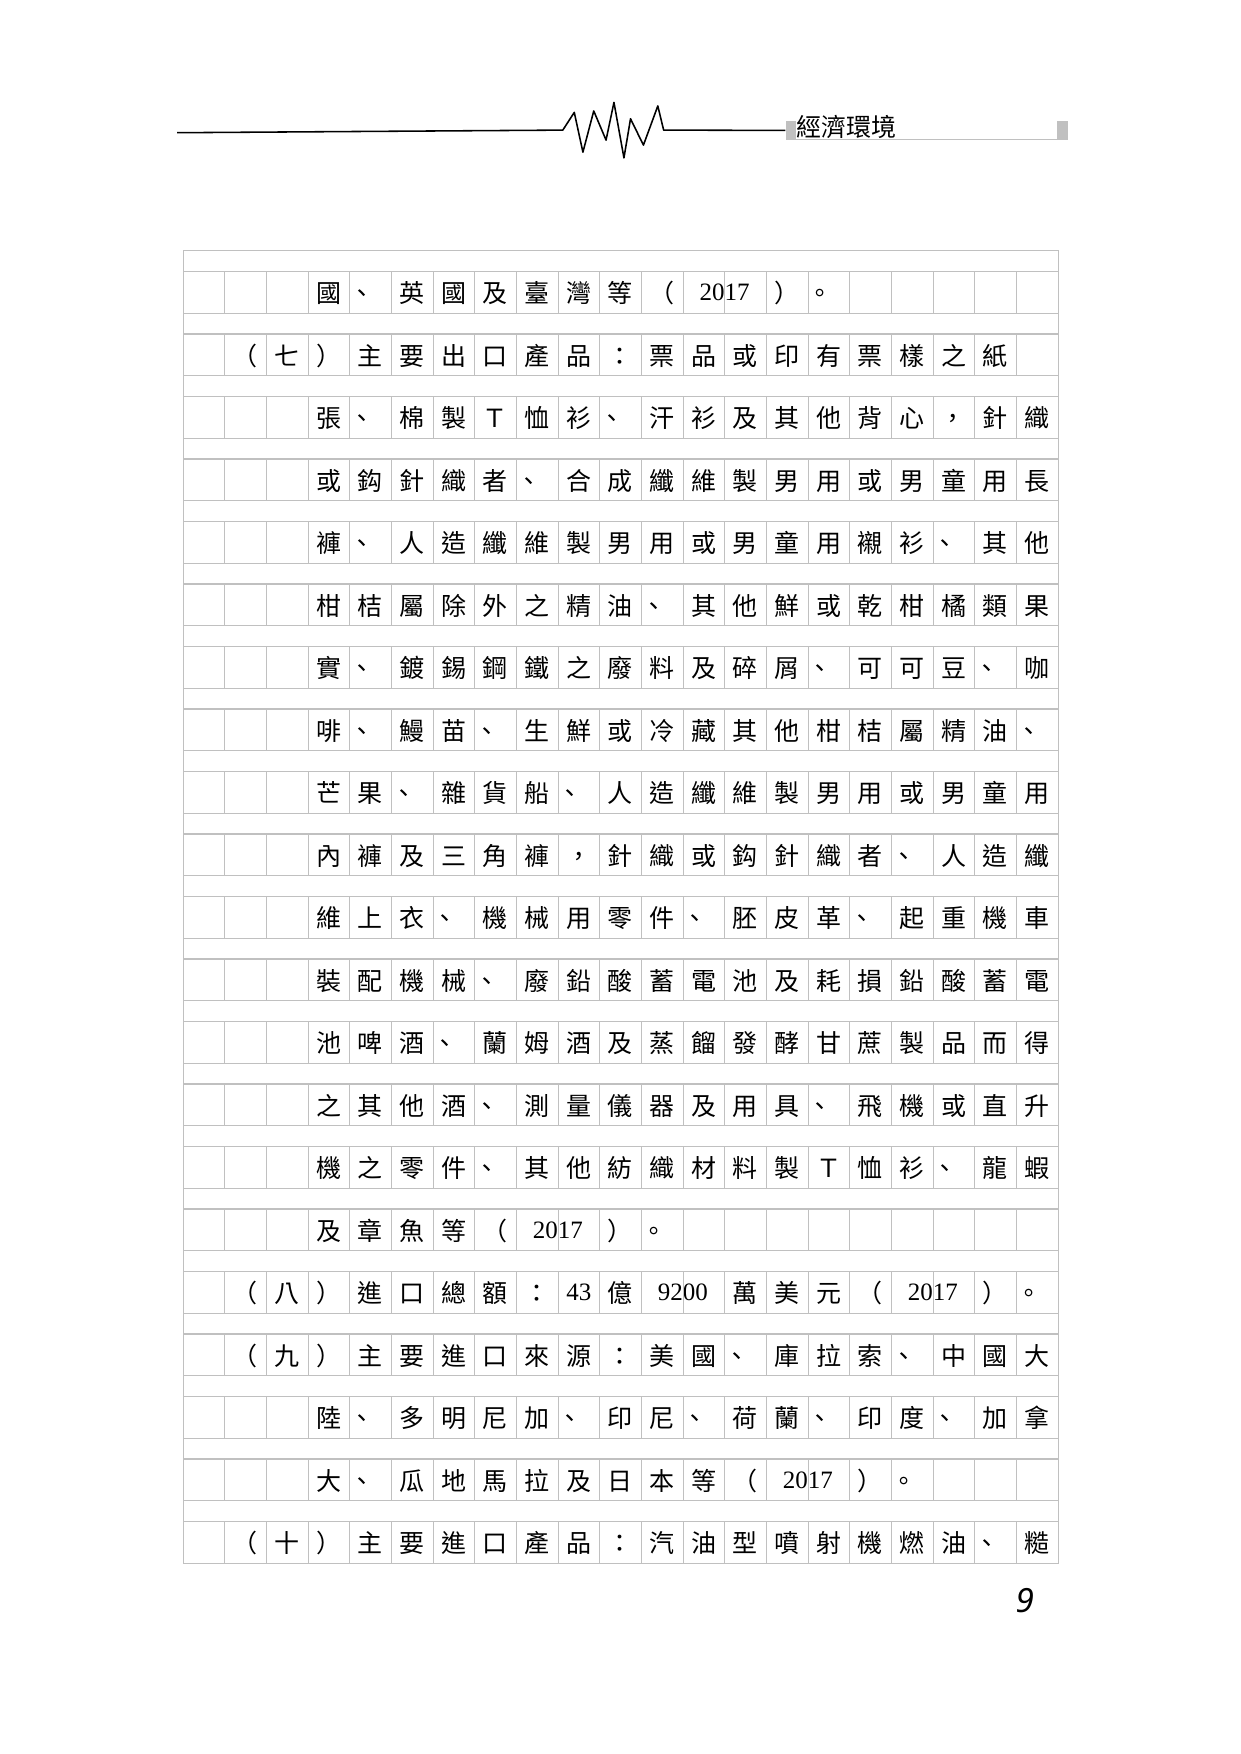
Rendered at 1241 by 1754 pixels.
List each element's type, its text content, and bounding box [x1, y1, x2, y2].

text （九）主要進口來源：美國、庫拉索、中國大陸、多明尼加、印尼、荷蘭、印度、加拿大、瓜地馬拉及日本等（2017）。 [975, 1335, 1016, 1375]
text （六）主要出口市場：美國、西班牙、法國、加拿大、中國大陸、比利時、越南、泰國、英國及臺灣等（2017）。 [309, 272, 349, 313]
text （六）主要出口市場：美國、西班牙、法國、加拿大、中國大陸、比利時、越南、泰國、英國及臺灣等（2017）。 [392, 272, 433, 313]
text （八）進口總額：43億9200萬美元（2017）。 [517, 1272, 558, 1313]
text （八）進口總額：43億9200萬美元（2017）。 [767, 1272, 808, 1313]
text （九）主要進口來源：美國、庫拉索、中國大陸、多明尼加、印尼、荷蘭、印度、加拿大、瓜地馬拉及日本等（2017）。 [725, 1335, 766, 1375]
text （七）主要出口產品：票品或印有票樣之紙張、棉製Ｔ恤衫、汗衫及其他背心，針織或鈎針織者、合成纖維製男用或男童用長褲、人造纖維製男用或男童用襯衫、其他柑桔屬除外之精油、其他鮮或乾柑橘類果實、鍍錫鋼鐵之廢料及碎屑、可可豆、咖啡、鰻苗、生鮮或冷藏其他柑桔屬精油、芒果、雜貨船、人造纖維製男用或男童用內褲及三角褲，針織或鈎針織者、人造纖維上衣、機械用零件、胚皮革、起重機車裝配機械、廢鉛酸蓄電池及耗損鉛酸蓄電池啤酒、蘭姆酒及蒸餾發酵甘蔗製品而得之其他酒、測量儀器及用具、飛機或直升機之零件、其他紡織材料製Ｔ恤衫、龍蝦及章魚等（2017）。 [207, 564, 1058, 583]
text （九）主要進口來源：美國、庫拉索、中國大陸、多明尼加、印尼、荷蘭、印度、加拿大、瓜地馬拉及日本等（2017）。 [309, 1397, 349, 1438]
text （九）主要進口來源：美國、庫拉索、中國大陸、多明尼加、印尼、荷蘭、印度、加拿大、瓜地馬拉及日本等（2017）。 [267, 1335, 308, 1375]
text （九）主要進口來源：美國、庫拉索、中國大陸、多明尼加、印尼、荷蘭、印度、加拿大、瓜地馬拉及日本等（2017）。 [600, 1460, 641, 1500]
text （六）主要出口市場：美國、西班牙、法國、加拿大、中國大陸、比利時、越南、泰國、英國及臺灣等（2017）。 [725, 272, 766, 313]
text （八）進口總額：43億9200萬美元（2017）。 [1017, 1272, 1058, 1313]
text （九）主要進口來源：美國、庫拉索、中國大陸、多明尼加、印尼、荷蘭、印度、加拿大、瓜地馬拉及日本等（2017）。 [850, 1335, 891, 1375]
text （九）主要進口來源：美國、庫拉索、中國大陸、多明尼加、印尼、荷蘭、印度、加拿大、瓜地馬拉及日本等（2017）。 [600, 1397, 641, 1438]
text （九）主要進口來源：美國、庫拉索、中國大陸、多明尼加、印尼、荷蘭、印度、加拿大、瓜地馬拉及日本等（2017）。 [559, 1397, 599, 1438]
text （九）主要進口來源：美國、庫拉索、中國大陸、多明尼加、印尼、荷蘭、印度、加拿大、瓜地馬拉及日本等（2017）。 [809, 1460, 849, 1500]
text （八）進口總額：43億9200萬美元（2017）。 [475, 1272, 516, 1313]
text （七）主要出口產品：票品或印有票樣之紙張、棉製Ｔ恤衫、汗衫及其他背心，針織或鈎針織者、合成纖維製男用或男童用長褲、人造纖維製男用或男童用襯衫、其他柑桔屬除外之精油、其他鮮或乾柑橘類果實、鍍錫鋼鐵之廢料及碎屑、可可豆、咖啡、鰻苗、生鮮或冷藏其他柑桔屬精油、芒果、雜貨船、人造纖維製男用或男童用內褲及三角褲，針織或鈎針織者、人造纖維上衣、機械用零件、胚皮革、起重機車裝配機械、廢鉛酸蓄電池及耗損鉛酸蓄電池啤酒、蘭姆酒及蒸餾發酵甘蔗製品而得之其他酒、測量儀器及用具、飛機或直升機之零件、其他紡織材料製Ｔ恤衫、龍蝦及章魚等（2017）。 [207, 876, 1058, 896]
text （九）主要進口來源：美國、庫拉索、中國大陸、多明尼加、印尼、荷蘭、印度、加拿大、瓜地馬拉及日本等（2017）。 [350, 1460, 391, 1500]
text （九）主要進口來源：美國、庫拉索、中國大陸、多明尼加、印尼、荷蘭、印度、加拿大、瓜地馬拉及日本等（2017）。 [642, 1397, 683, 1438]
text （七）主要出口產品：票品或印有票樣之紙張、棉製Ｔ恤衫、汗衫及其他背心，針織或鈎針織者、合成纖維製男用或男童用長褲、人造纖維製男用或男童用襯衫、其他柑桔屬除外之精油、其他鮮或乾柑橘類果實、鍍錫鋼鐵之廢料及碎屑、可可豆、咖啡、鰻苗、生鮮或冷藏其他柑桔屬精油、芒果、雜貨船、人造纖維製男用或男童用內褲及三角褲，針織或鈎針織者、人造纖維上衣、機械用零件、胚皮革、起重機車裝配機械、廢鉛酸蓄電池及耗損鉛酸蓄電池啤酒、蘭姆酒及蒸餾發酵甘蔗製品而得之其他酒、測量儀器及用具、飛機或直升機之零件、其他紡織材料製Ｔ恤衫、龍蝦及章魚等（2017）。 [207, 439, 1058, 458]
text （九）主要進口來源：美國、庫拉索、中國大陸、多明尼加、印尼、荷蘭、印度、加拿大、瓜地馬拉及日本等（2017）。 [392, 1397, 433, 1438]
text （六）主要出口市場：美國、西班牙、法國、加拿大、中國大陸、比利時、越南、泰國、英國及臺灣等（2017）。 [642, 272, 683, 313]
text （九）主要進口來源：美國、庫拉索、中國大陸、多明尼加、印尼、荷蘭、印度、加拿大、瓜地馬拉及日本等（2017）。 [892, 1460, 933, 1500]
text （六）主要出口市場：美國、西班牙、法國、加拿大、中國大陸、比利時、越南、泰國、英國及臺灣等（2017）。 [1017, 272, 1058, 313]
text （六）主要出口市場：美國、西班牙、法國、加拿大、中國大陸、比利時、越南、泰國、英國及臺灣等（2017）。 [350, 272, 391, 313]
text （九）主要進口來源：美國、庫拉索、中國大陸、多明尼加、印尼、荷蘭、印度、加拿大、瓜地馬拉及日本等（2017）。 [207, 1376, 1058, 1396]
text （六）主要出口市場：美國、西班牙、法國、加拿大、中國大陸、比利時、越南、泰國、英國及臺灣等（2017）。 [600, 272, 641, 313]
text （八）進口總額：43億9200萬美元（2017）。 [559, 1272, 599, 1313]
text （八）進口總額：43億9200萬美元（2017）。 [207, 1272, 224, 1313]
text （九）主要進口來源：美國、庫拉索、中國大陸、多明尼加、印尼、荷蘭、印度、加拿大、瓜地馬拉及日本等（2017）。 [434, 1397, 474, 1438]
text （八）進口總額：43億9200萬美元（2017）。 [892, 1272, 933, 1313]
text （九）主要進口來源：美國、庫拉索、中國大陸、多明尼加、印尼、荷蘭、印度、加拿大、瓜地馬拉及日本等（2017）。 [434, 1460, 474, 1500]
text （六）主要出口市場：美國、西班牙、法國、加拿大、中國大陸、比利時、越南、泰國、英國及臺灣等（2017）。 [809, 272, 849, 313]
text （九）主要進口來源：美國、庫拉索、中國大陸、多明尼加、印尼、荷蘭、印度、加拿大、瓜地馬拉及日本等（2017）。 [392, 1335, 433, 1375]
text （九）主要進口來源：美國、庫拉索、中國大陸、多明尼加、印尼、荷蘭、印度、加拿大、瓜地馬拉及日本等（2017）。 [892, 1335, 933, 1375]
text （七）主要出口產品：票品或印有票樣之紙張、棉製Ｔ恤衫、汗衫及其他背心，針織或鈎針織者、合成纖維製男用或男童用長褲、人造纖維製男用或男童用襯衫、其他柑桔屬除外之精油、其他鮮或乾柑橘類果實、鍍錫鋼鐵之廢料及碎屑、可可豆、咖啡、鰻苗、生鮮或冷藏其他柑桔屬精油、芒果、雜貨船、人造纖維製男用或男童用內褲及三角褲，針織或鈎針織者、人造纖維上衣、機械用零件、胚皮革、起重機車裝配機械、廢鉛酸蓄電池及耗損鉛酸蓄電池啤酒、蘭姆酒及蒸餾發酵甘蔗製品而得之其他酒、測量儀器及用具、飛機或直升機之零件、其他紡織材料製Ｔ恤衫、龍蝦及章魚等（2017）。 [207, 626, 1058, 646]
text （七）主要出口產品：票品或印有票樣之紙張、棉製Ｔ恤衫、汗衫及其他背心，針織或鈎針織者、合成纖維製男用或男童用長褲、人造纖維製男用或男童用襯衫、其他柑桔屬除外之精油、其他鮮或乾柑橘類果實、鍍錫鋼鐵之廢料及碎屑、可可豆、咖啡、鰻苗、生鮮或冷藏其他柑桔屬精油、芒果、雜貨船、人造纖維製男用或男童用內褲及三角褲，針織或鈎針織者、人造纖維上衣、機械用零件、胚皮革、起重機車裝配機械、廢鉛酸蓄電池及耗損鉛酸蓄電池啤酒、蘭姆酒及蒸餾發酵甘蔗製品而得之其他酒、測量儀器及用具、飛機或直升機之零件、其他紡織材料製Ｔ恤衫、龍蝦及章魚等（2017）。 [207, 1189, 1058, 1208]
text （九）主要進口來源：美國、庫拉索、中國大陸、多明尼加、印尼、荷蘭、印度、加拿大、瓜地馬拉及日本等（2017）。 [434, 1335, 474, 1375]
text （九）主要進口來源：美國、庫拉索、中國大陸、多明尼加、印尼、荷蘭、印度、加拿大、瓜地馬拉及日本等（2017）。 [225, 1335, 266, 1375]
text （九）主要進口來源：美國、庫拉索、中國大陸、多明尼加、印尼、荷蘭、印度、加拿大、瓜地馬拉及日本等（2017）。 [934, 1335, 974, 1375]
text （八）進口總額：43億9200萬美元（2017）。 [207, 1251, 1058, 1271]
text （六）主要出口市場：美國、西班牙、法國、加拿大、中國大陸、比利時、越南、泰國、英國及臺灣等（2017）。 [517, 272, 558, 313]
text （九）主要進口來源：美國、庫拉索、中國大陸、多明尼加、印尼、荷蘭、印度、加拿大、瓜地馬拉及日本等（2017）。 [1017, 1397, 1058, 1438]
text （六）主要出口市場：美國、西班牙、法國、加拿大、中國大陸、比利時、越南、泰國、英國及臺灣等（2017）。 [684, 272, 724, 313]
text （九）主要進口來源：美國、庫拉索、中國大陸、多明尼加、印尼、荷蘭、印度、加拿大、瓜地馬拉及日本等（2017）。 [309, 1460, 349, 1500]
text （九）主要進口來源：美國、庫拉索、中國大陸、多明尼加、印尼、荷蘭、印度、加拿大、瓜地馬拉及日本等（2017）。 [809, 1397, 849, 1438]
text （八）進口總額：43億9200萬美元（2017）。 [392, 1272, 433, 1313]
text （九）主要進口來源：美國、庫拉索、中國大陸、多明尼加、印尼、荷蘭、印度、加拿大、瓜地馬拉及日本等（2017）。 [767, 1397, 808, 1438]
text （九）主要進口來源：美國、庫拉索、中國大陸、多明尼加、印尼、荷蘭、印度、加拿大、瓜地馬拉及日本等（2017）。 [975, 1397, 1016, 1438]
text （九）主要進口來源：美國、庫拉索、中國大陸、多明尼加、印尼、荷蘭、印度、加拿大、瓜地馬拉及日本等（2017）。 [225, 1460, 266, 1500]
text （八）進口總額：43億9200萬美元（2017）。 [934, 1272, 974, 1313]
text （八）進口總額：43億9200萬美元（2017）。 [309, 1272, 349, 1313]
text （八）進口總額：43億9200萬美元（2017）。 [600, 1272, 641, 1313]
text （九）主要進口來源：美國、庫拉索、中國大陸、多明尼加、印尼、荷蘭、印度、加拿大、瓜地馬拉及日本等（2017）。 [267, 1460, 308, 1500]
text （九）主要進口來源：美國、庫拉索、中國大陸、多明尼加、印尼、荷蘭、印度、加拿大、瓜地馬拉及日本等（2017）。 [309, 1335, 349, 1375]
text （九）主要進口來源：美國、庫拉索、中國大陸、多明尼加、印尼、荷蘭、印度、加拿大、瓜地馬拉及日本等（2017）。 [1017, 1335, 1058, 1375]
text （九）主要進口來源：美國、庫拉索、中國大陸、多明尼加、印尼、荷蘭、印度、加拿大、瓜地馬拉及日本等（2017）。 [642, 1335, 683, 1375]
text （九）主要進口來源：美國、庫拉索、中國大陸、多明尼加、印尼、荷蘭、印度、加拿大、瓜地馬拉及日本等（2017）。 [934, 1460, 974, 1500]
text （九）主要進口來源：美國、庫拉索、中國大陸、多明尼加、印尼、荷蘭、印度、加拿大、瓜地馬拉及日本等（2017）。 [809, 1335, 849, 1375]
text （九）主要進口來源：美國、庫拉索、中國大陸、多明尼加、印尼、荷蘭、印度、加拿大、瓜地馬拉及日本等（2017）。 [350, 1335, 391, 1375]
text （六）主要出口市場：美國、西班牙、法國、加拿大、中國大陸、比利時、越南、泰國、英國及臺灣等（2017）。 [434, 272, 474, 313]
text （八）進口總額：43億9200萬美元（2017）。 [975, 1272, 1016, 1313]
text （十）主要進口產品：汽油型噴射機燃油、糙米、精製棕櫚油及其餾分物、其他冷凍雞肉肉塊、卜特蘭水泥、其他硬粒小麥、其他甘蔗糖，不含添加香料或色素者、其他鐵或非合金鋼條及桿、醫藥製劑、以牛奶為基礎之製冰淇淋用的混合料及基料、其他液態湯及其調製品、糖、轎式小客車、調製食品、冷凍車，貨車，裝有柴油或半柴油引擎，總重量不超過3.5公噸者、小客車，汽缸容量1,500CC-3,000CC、其他大蒜，生鮮或冷藏、水泥熟料、紅糖、粗製棕櫚油、植物油脂及其餾分物、火雞肉製成之臘腸及其類似品、舊衣著及其他舊紡織品、木塊及液化丙烷等（2017）。 [207, 1501, 1058, 1521]
text （九）主要進口來源：美國、庫拉索、中國大陸、多明尼加、印尼、荷蘭、印度、加拿大、瓜地馬拉及日本等（2017）。 [207, 1439, 1058, 1458]
text （七）主要出口產品：票品或印有票樣之紙張、棉製Ｔ恤衫、汗衫及其他背心，針織或鈎針織者、合成纖維製男用或男童用長褲、人造纖維製男用或男童用襯衫、其他柑桔屬除外之精油、其他鮮或乾柑橘類果實、鍍錫鋼鐵之廢料及碎屑、可可豆、咖啡、鰻苗、生鮮或冷藏其他柑桔屬精油、芒果、雜貨船、人造纖維製男用或男童用內褲及三角褲，針織或鈎針織者、人造纖維上衣、機械用零件、胚皮革、起重機車裝配機械、廢鉛酸蓄電池及耗損鉛酸蓄電池啤酒、蘭姆酒及蒸餾發酵甘蔗製品而得之其他酒、測量儀器及用具、飛機或直升機之零件、其他紡織材料製Ｔ恤衫、龍蝦及章魚等（2017）。 [207, 1126, 1058, 1146]
text （六）主要出口市場：美國、西班牙、法國、加拿大、中國大陸、比利時、越南、泰國、英國及臺灣等（2017）。 [975, 272, 1016, 313]
text （七）主要出口產品：票品或印有票樣之紙張、棉製Ｔ恤衫、汗衫及其他背心，針織或鈎針織者、合成纖維製男用或男童用長褲、人造纖維製男用或男童用襯衫、其他柑桔屬除外之精油、其他鮮或乾柑橘類果實、鍍錫鋼鐵之廢料及碎屑、可可豆、咖啡、鰻苗、生鮮或冷藏其他柑桔屬精油、芒果、雜貨船、人造纖維製男用或男童用內褲及三角褲，針織或鈎針織者、人造纖維上衣、機械用零件、胚皮革、起重機車裝配機械、廢鉛酸蓄電池及耗損鉛酸蓄電池啤酒、蘭姆酒及蒸餾發酵甘蔗製品而得之其他酒、測量儀器及用具、飛機或直升機之零件、其他紡織材料製Ｔ恤衫、龍蝦及章魚等（2017）。 [207, 501, 1058, 521]
text （八）進口總額：43億9200萬美元（2017）。 [350, 1272, 391, 1313]
text （八）進口總額：43億9200萬美元（2017）。 [225, 1272, 266, 1313]
text （九）主要進口來源：美國、庫拉索、中國大陸、多明尼加、印尼、荷蘭、印度、加拿大、瓜地馬拉及日本等（2017）。 [517, 1460, 558, 1500]
text （六）主要出口市場：美國、西班牙、法國、加拿大、中國大陸、比利時、越南、泰國、英國及臺灣等（2017）。 [225, 272, 266, 313]
text （七）主要出口產品：票品或印有票樣之紙張、棉製Ｔ恤衫、汗衫及其他背心，針織或鈎針織者、合成纖維製男用或男童用長褲、人造纖維製男用或男童用襯衫、其他柑桔屬除外之精油、其他鮮或乾柑橘類果實、鍍錫鋼鐵之廢料及碎屑、可可豆、咖啡、鰻苗、生鮮或冷藏其他柑桔屬精油、芒果、雜貨船、人造纖維製男用或男童用內褲及三角褲，針織或鈎針織者、人造纖維上衣、機械用零件、胚皮革、起重機車裝配機械、廢鉛酸蓄電池及耗損鉛酸蓄電池啤酒、蘭姆酒及蒸餾發酵甘蔗製品而得之其他酒、測量儀器及用具、飛機或直升機之零件、其他紡織材料製Ｔ恤衫、龍蝦及章魚等（2017）。 [207, 689, 1058, 708]
text （八）進口總額：43億9200萬美元（2017）。 [684, 1272, 724, 1313]
text （八）進口總額：43億9200萬美元（2017）。 [267, 1272, 308, 1313]
text （六）主要出口市場：美國、西班牙、法國、加拿大、中國大陸、比利時、越南、泰國、英國及臺灣等（2017）。 [267, 272, 308, 313]
text （九）主要進口來源：美國、庫拉索、中國大陸、多明尼加、印尼、荷蘭、印度、加拿大、瓜地馬拉及日本等（2017）。 [850, 1460, 891, 1500]
text （九）主要進口來源：美國、庫拉索、中國大陸、多明尼加、印尼、荷蘭、印度、加拿大、瓜地馬拉及日本等（2017）。 [975, 1460, 1016, 1500]
text （六）主要出口市場：美國、西班牙、法國、加拿大、中國大陸、比利時、越南、泰國、英國及臺灣等（2017）。 [767, 272, 808, 313]
text （九）主要進口來源：美國、庫拉索、中國大陸、多明尼加、印尼、荷蘭、印度、加拿大、瓜地馬拉及日本等（2017）。 [934, 1397, 974, 1438]
text （九）主要進口來源：美國、庫拉索、中國大陸、多明尼加、印尼、荷蘭、印度、加拿大、瓜地馬拉及日本等（2017）。 [725, 1397, 766, 1438]
text （九）主要進口來源：美國、庫拉索、中國大陸、多明尼加、印尼、荷蘭、印度、加拿大、瓜地馬拉及日本等（2017）。 [559, 1460, 599, 1500]
text （九）主要進口來源：美國、庫拉索、中國大陸、多明尼加、印尼、荷蘭、印度、加拿大、瓜地馬拉及日本等（2017）。 [475, 1335, 516, 1375]
text （九）主要進口來源：美國、庫拉索、中國大陸、多明尼加、印尼、荷蘭、印度、加拿大、瓜地馬拉及日本等（2017）。 [267, 1397, 308, 1438]
text （九）主要進口來源：美國、庫拉索、中國大陸、多明尼加、印尼、荷蘭、印度、加拿大、瓜地馬拉及日本等（2017）。 [684, 1397, 724, 1438]
text （八）進口總額：43億9200萬美元（2017）。 [434, 1272, 474, 1313]
text （九）主要進口來源：美國、庫拉索、中國大陸、多明尼加、印尼、荷蘭、印度、加拿大、瓜地馬拉及日本等（2017）。 [1017, 1460, 1058, 1500]
text （八）進口總額：43億9200萬美元（2017）。 [850, 1272, 891, 1313]
text （六）主要出口市場：美國、西班牙、法國、加拿大、中國大陸、比利時、越南、泰國、英國及臺灣等（2017）。 [892, 272, 933, 313]
text （六）主要出口市場：美國、西班牙、法國、加拿大、中國大陸、比利時、越南、泰國、英國及臺灣等（2017）。 [934, 272, 974, 313]
text （八）進口總額：43億9200萬美元（2017）。 [809, 1272, 849, 1313]
text （九）主要進口來源：美國、庫拉索、中國大陸、多明尼加、印尼、荷蘭、印度、加拿大、瓜地馬拉及日本等（2017）。 [392, 1460, 433, 1500]
text （九）主要進口來源：美國、庫拉索、中國大陸、多明尼加、印尼、荷蘭、印度、加拿大、瓜地馬拉及日本等（2017）。 [684, 1335, 724, 1375]
text （九）主要進口來源：美國、庫拉索、中國大陸、多明尼加、印尼、荷蘭、印度、加拿大、瓜地馬拉及日本等（2017）。 [475, 1460, 516, 1500]
text （七）主要出口產品：票品或印有票樣之紙張、棉製Ｔ恤衫、汗衫及其他背心，針織或鈎針織者、合成纖維製男用或男童用長褲、人造纖維製男用或男童用襯衫、其他柑桔屬除外之精油、其他鮮或乾柑橘類果實、鍍錫鋼鐵之廢料及碎屑、可可豆、咖啡、鰻苗、生鮮或冷藏其他柑桔屬精油、芒果、雜貨船、人造纖維製男用或男童用內褲及三角褲，針織或鈎針織者、人造纖維上衣、機械用零件、胚皮革、起重機車裝配機械、廢鉛酸蓄電池及耗損鉛酸蓄電池啤酒、蘭姆酒及蒸餾發酵甘蔗製品而得之其他酒、測量儀器及用具、飛機或直升機之零件、其他紡織材料製Ｔ恤衫、龍蝦及章魚等（2017）。 [207, 1001, 1058, 1021]
text （九）主要進口來源：美國、庫拉索、中國大陸、多明尼加、印尼、荷蘭、印度、加拿大、瓜地馬拉及日本等（2017）。 [207, 1314, 1058, 1333]
text （六）主要出口市場：美國、西班牙、法國、加拿大、中國大陸、比利時、越南、泰國、英國及臺灣等（2017）。 [475, 272, 516, 313]
text （九）主要進口來源：美國、庫拉索、中國大陸、多明尼加、印尼、荷蘭、印度、加拿大、瓜地馬拉及日本等（2017）。 [725, 1460, 766, 1500]
text （八）進口總額：43億9200萬美元（2017）。 [725, 1272, 766, 1313]
text （九）主要進口來源：美國、庫拉索、中國大陸、多明尼加、印尼、荷蘭、印度、加拿大、瓜地馬拉及日本等（2017）。 [350, 1397, 391, 1438]
text （九）主要進口來源：美國、庫拉索、中國大陸、多明尼加、印尼、荷蘭、印度、加拿大、瓜地馬拉及日本等（2017）。 [475, 1397, 516, 1438]
text （八）進口總額：43億9200萬美元（2017）。 [642, 1272, 683, 1313]
text （七）主要出口產品：票品或印有票樣之紙張、棉製Ｔ恤衫、汗衫及其他背心，針織或鈎針織者、合成纖維製男用或男童用長褲、人造纖維製男用或男童用襯衫、其他柑桔屬除外之精油、其他鮮或乾柑橘類果實、鍍錫鋼鐵之廢料及碎屑、可可豆、咖啡、鰻苗、生鮮或冷藏其他柑桔屬精油、芒果、雜貨船、人造纖維製男用或男童用內褲及三角褲，針織或鈎針織者、人造纖維上衣、機械用零件、胚皮革、起重機車裝配機械、廢鉛酸蓄電池及耗損鉛酸蓄電池啤酒、蘭姆酒及蒸餾發酵甘蔗製品而得之其他酒、測量儀器及用具、飛機或直升機之零件、其他紡織材料製Ｔ恤衫、龍蝦及章魚等（2017）。 [207, 376, 1058, 396]
text （七）主要出口產品：票品或印有票樣之紙張、棉製Ｔ恤衫、汗衫及其他背心，針織或鈎針織者、合成纖維製男用或男童用長褲、人造纖維製男用或男童用襯衫、其他柑桔屬除外之精油、其他鮮或乾柑橘類果實、鍍錫鋼鐵之廢料及碎屑、可可豆、咖啡、鰻苗、生鮮或冷藏其他柑桔屬精油、芒果、雜貨船、人造纖維製男用或男童用內褲及三角褲，針織或鈎針織者、人造纖維上衣、機械用零件、胚皮革、起重機車裝配機械、廢鉛酸蓄電池及耗損鉛酸蓄電池啤酒、蘭姆酒及蒸餾發酵甘蔗製品而得之其他酒、測量儀器及用具、飛機或直升機之零件、其他紡織材料製Ｔ恤衫、龍蝦及章魚等（2017）。 [207, 1064, 1058, 1083]
text （九）主要進口來源：美國、庫拉索、中國大陸、多明尼加、印尼、荷蘭、印度、加拿大、瓜地馬拉及日本等（2017）。 [559, 1335, 599, 1375]
text （九）主要進口來源：美國、庫拉索、中國大陸、多明尼加、印尼、荷蘭、印度、加拿大、瓜地馬拉及日本等（2017）。 [892, 1397, 933, 1438]
text （九）主要進口來源：美國、庫拉索、中國大陸、多明尼加、印尼、荷蘭、印度、加拿大、瓜地馬拉及日本等（2017）。 [517, 1335, 558, 1375]
text （七）主要出口產品：票品或印有票樣之紙張、棉製Ｔ恤衫、汗衫及其他背心，針織或鈎針織者、合成纖維製男用或男童用長褲、人造纖維製男用或男童用襯衫、其他柑桔屬除外之精油、其他鮮或乾柑橘類果實、鍍錫鋼鐵之廢料及碎屑、可可豆、咖啡、鰻苗、生鮮或冷藏其他柑桔屬精油、芒果、雜貨船、人造纖維製男用或男童用內褲及三角褲，針織或鈎針織者、人造纖維上衣、機械用零件、胚皮革、起重機車裝配機械、廢鉛酸蓄電池及耗損鉛酸蓄電池啤酒、蘭姆酒及蒸餾發酵甘蔗製品而得之其他酒、測量儀器及用具、飛機或直升機之零件、其他紡織材料製Ｔ恤衫、龍蝦及章魚等（2017）。 [207, 751, 1058, 771]
text （九）主要進口來源：美國、庫拉索、中國大陸、多明尼加、印尼、荷蘭、印度、加拿大、瓜地馬拉及日本等（2017）。 [642, 1460, 683, 1500]
text （九）主要進口來源：美國、庫拉索、中國大陸、多明尼加、印尼、荷蘭、印度、加拿大、瓜地馬拉及日本等（2017）。 [850, 1397, 891, 1438]
text （六）主要出口市場：美國、西班牙、法國、加拿大、中國大陸、比利時、越南、泰國、英國及臺灣等（2017）。 [559, 272, 599, 313]
text （九）主要進口來源：美國、庫拉索、中國大陸、多明尼加、印尼、荷蘭、印度、加拿大、瓜地馬拉及日本等（2017）。 [767, 1335, 808, 1375]
text （九）主要進口來源：美國、庫拉索、中國大陸、多明尼加、印尼、荷蘭、印度、加拿大、瓜地馬拉及日本等（2017）。 [517, 1397, 558, 1438]
text （九）主要進口來源：美國、庫拉索、中國大陸、多明尼加、印尼、荷蘭、印度、加拿大、瓜地馬拉及日本等（2017）。 [767, 1460, 808, 1500]
text （九）主要進口來源：美國、庫拉索、中國大陸、多明尼加、印尼、荷蘭、印度、加拿大、瓜地馬拉及日本等（2017）。 [600, 1335, 641, 1375]
text （七）主要出口產品：票品或印有票樣之紙張、棉製Ｔ恤衫、汗衫及其他背心，針織或鈎針織者、合成纖維製男用或男童用長褲、人造纖維製男用或男童用襯衫、其他柑桔屬除外之精油、其他鮮或乾柑橘類果實、鍍錫鋼鐵之廢料及碎屑、可可豆、咖啡、鰻苗、生鮮或冷藏其他柑桔屬精油、芒果、雜貨船、人造纖維製男用或男童用內褲及三角褲，針織或鈎針織者、人造纖維上衣、機械用零件、胚皮革、起重機車裝配機械、廢鉛酸蓄電池及耗損鉛酸蓄電池啤酒、蘭姆酒及蒸餾發酵甘蔗製品而得之其他酒、測量儀器及用具、飛機或直升機之零件、其他紡織材料製Ｔ恤衫、龍蝦及章魚等（2017）。 [207, 314, 1058, 333]
text （九）主要進口來源：美國、庫拉索、中國大陸、多明尼加、印尼、荷蘭、印度、加拿大、瓜地馬拉及日本等（2017）。 [225, 1397, 266, 1438]
text （六）主要出口市場：美國、西班牙、法國、加拿大、中國大陸、比利時、越南、泰國、英國及臺灣等（2017）。 [207, 251, 1058, 271]
text （七）主要出口產品：票品或印有票樣之紙張、棉製Ｔ恤衫、汗衫及其他背心，針織或鈎針織者、合成纖維製男用或男童用長褲、人造纖維製男用或男童用襯衫、其他柑桔屬除外之精油、其他鮮或乾柑橘類果實、鍍錫鋼鐵之廢料及碎屑、可可豆、咖啡、鰻苗、生鮮或冷藏其他柑桔屬精油、芒果、雜貨船、人造纖維製男用或男童用內褲及三角褲，針織或鈎針織者、人造纖維上衣、機械用零件、胚皮革、起重機車裝配機械、廢鉛酸蓄電池及耗損鉛酸蓄電池啤酒、蘭姆酒及蒸餾發酵甘蔗製品而得之其他酒、測量儀器及用具、飛機或直升機之零件、其他紡織材料製Ｔ恤衫、龍蝦及章魚等（2017）。 [207, 939, 1058, 958]
text （九）主要進口來源：美國、庫拉索、中國大陸、多明尼加、印尼、荷蘭、印度、加拿大、瓜地馬拉及日本等（2017）。 [684, 1460, 724, 1500]
text （六）主要出口市場：美國、西班牙、法國、加拿大、中國大陸、比利時、越南、泰國、英國及臺灣等（2017）。 [850, 272, 891, 313]
text （七）主要出口產品：票品或印有票樣之紙張、棉製Ｔ恤衫、汗衫及其他背心，針織或鈎針織者、合成纖維製男用或男童用長褲、人造纖維製男用或男童用襯衫、其他柑桔屬除外之精油、其他鮮或乾柑橘類果實、鍍錫鋼鐵之廢料及碎屑、可可豆、咖啡、鰻苗、生鮮或冷藏其他柑桔屬精油、芒果、雜貨船、人造纖維製男用或男童用內褲及三角褲，針織或鈎針織者、人造纖維上衣、機械用零件、胚皮革、起重機車裝配機械、廢鉛酸蓄電池及耗損鉛酸蓄電池啤酒、蘭姆酒及蒸餾發酵甘蔗製品而得之其他酒、測量儀器及用具、飛機或直升機之零件、其他紡織材料製Ｔ恤衫、龍蝦及章魚等（2017）。 [207, 814, 1058, 833]
